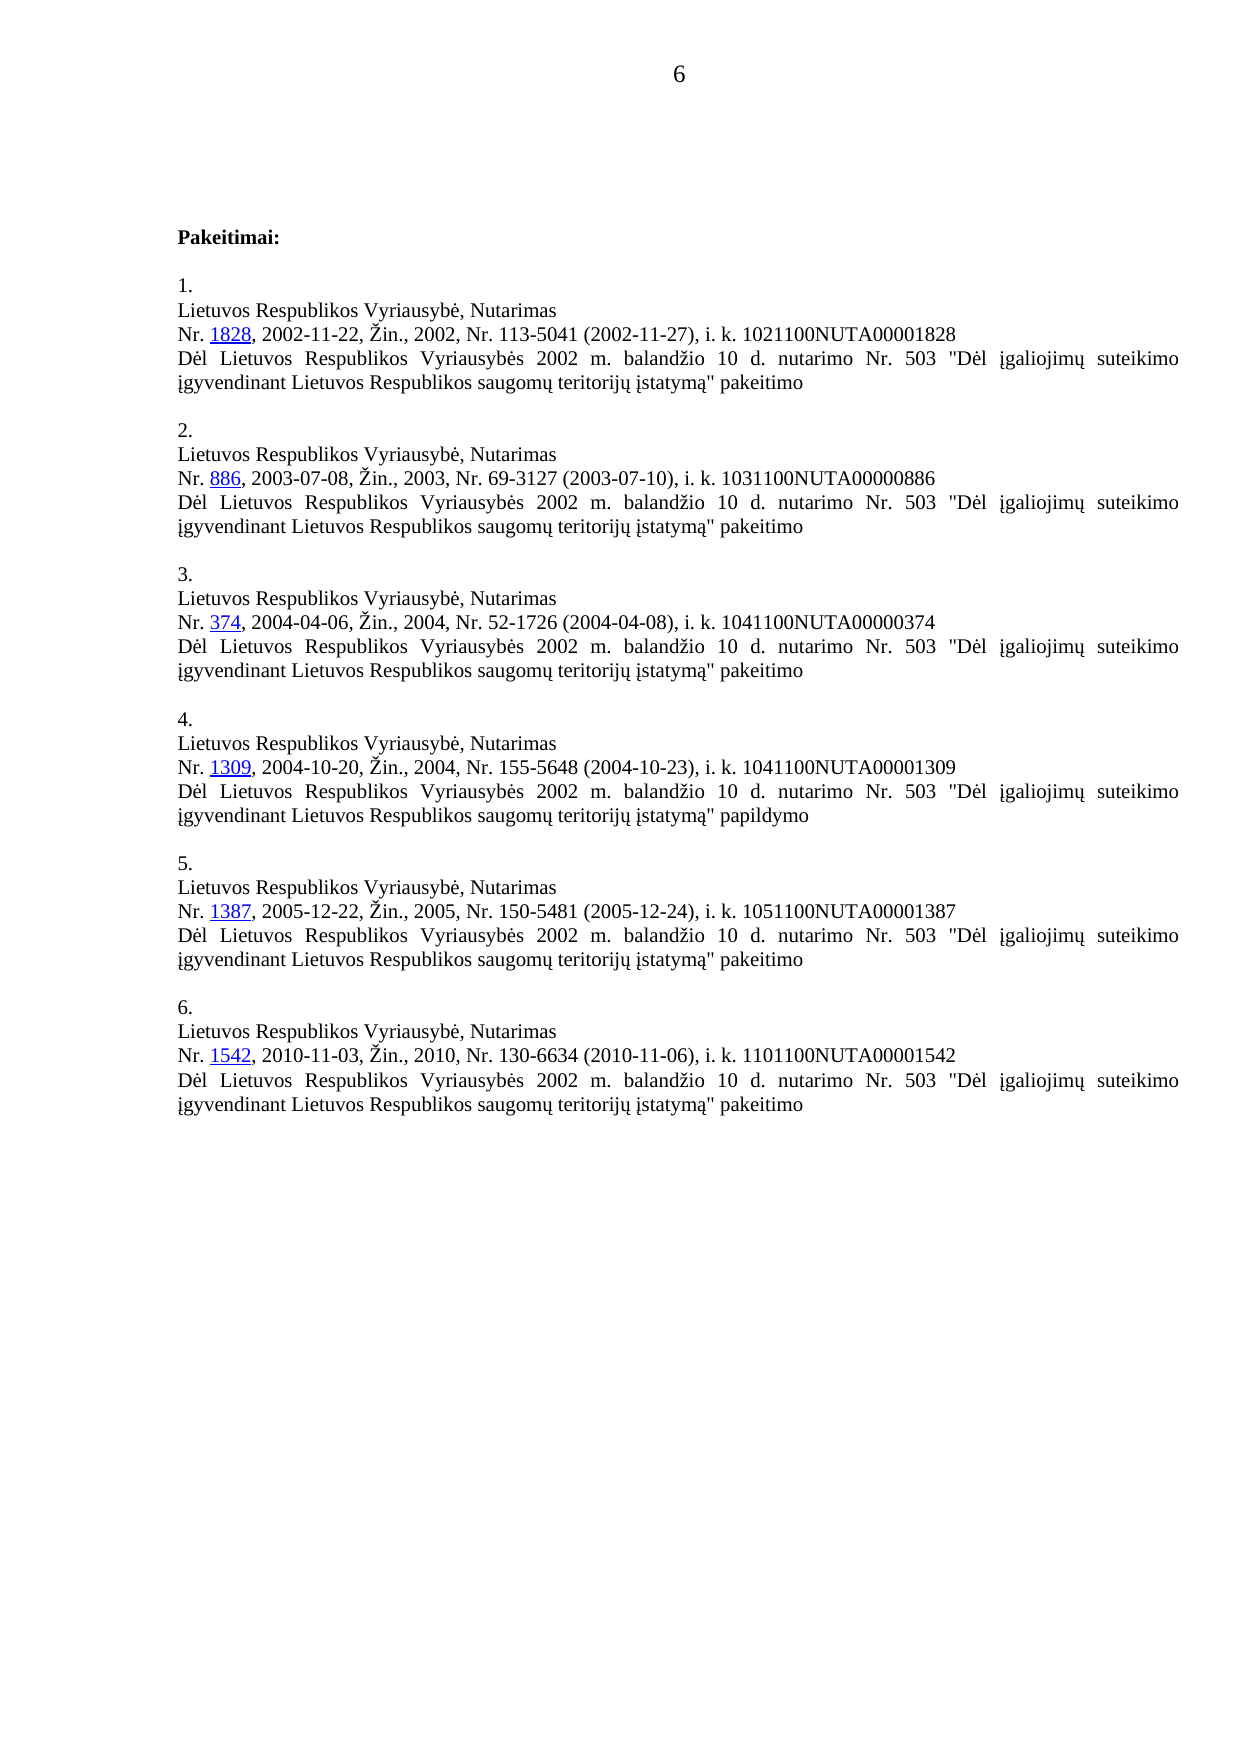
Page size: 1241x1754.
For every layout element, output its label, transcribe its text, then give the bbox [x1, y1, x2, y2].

text 4. [177, 707, 1181, 731]
text Dėl Lietuvos Respublikos Vyriausybės 2002 m. balandžio 10 d. nutarimo Nr. 503 "Dėl įgaliojimų suteikimo įgyvendinant Lietuvos Respublikos saugomų teritorijų įstatymą" pakeitimo [177, 1067, 1181, 1116]
text Lietuvos Respublikos Vyriausybė, Nutarimas [177, 586, 1181, 610]
text 6. [177, 995, 1181, 1019]
text Nr. 1828, 2002-11-22, Žin., 2002, Nr. 113-5041 (2002-11-27), i. k. 1021100NUTA00001828 [177, 322, 1181, 346]
text Dėl Lietuvos Respublikos Vyriausybės 2002 m. balandžio 10 d. nutarimo Nr. 503 "Dėl įgaliojimų suteikimo įgyvendinant Lietuvos Respublikos saugomų teritorijų įstatymą" pakeitimo [177, 346, 1181, 394]
text 5. [177, 851, 1181, 875]
text Dėl Lietuvos Respublikos Vyriausybės 2002 m. balandžio 10 d. nutarimo Nr. 503 "Dėl įgaliojimų suteikimo įgyvendinant Lietuvos Respublikos saugomų teritorijų įstatymą" pakeitimo [177, 490, 1181, 538]
text Nr. 1542, 2010-11-03, Žin., 2010, Nr. 130-6634 (2010-11-06), i. k. 1101100NUTA00001542 [177, 1043, 1181, 1067]
text Dėl Lietuvos Respublikos Vyriausybės 2002 m. balandžio 10 d. nutarimo Nr. 503 "Dėl įgaliojimų suteikimo įgyvendinant Lietuvos Respublikos saugomų teritorijų įstatymą" pakeitimo [177, 634, 1181, 682]
text Nr. 886, 2003-07-08, Žin., 2003, Nr. 69-3127 (2003-07-10), i. k. 1031100NUTA00000886 [177, 466, 1181, 490]
text Lietuvos Respublikos Vyriausybė, Nutarimas [177, 875, 1181, 899]
text Nr. 1309, 2004-10-20, Žin., 2004, Nr. 155-5648 (2004-10-23), i. k. 1041100NUTA00001309 [177, 755, 1181, 779]
text Lietuvos Respublikos Vyriausybė, Nutarimas [177, 442, 1181, 466]
text 2. [177, 418, 1181, 442]
text Dėl Lietuvos Respublikos Vyriausybės 2002 m. balandžio 10 d. nutarimo Nr. 503 "Dėl įgaliojimų suteikimo įgyvendinant Lietuvos Respublikos saugomų teritorijų įstatymą" papildymo [177, 779, 1181, 827]
text 3. [177, 562, 1181, 586]
text Pakeitimai: [177, 225, 1181, 249]
text Nr. 374, 2004-04-06, Žin., 2004, Nr. 52-1726 (2004-04-08), i. k. 1041100NUTA00000374 [177, 610, 1181, 634]
text Lietuvos Respublikos Vyriausybė, Nutarimas [177, 1019, 1181, 1043]
text Nr. 1387, 2005-12-22, Žin., 2005, Nr. 150-5481 (2005-12-24), i. k. 1051100NUTA00001387 [177, 899, 1181, 923]
text Lietuvos Respublikos Vyriausybė, Nutarimas [177, 731, 1181, 755]
text Lietuvos Respublikos Vyriausybė, Nutarimas [177, 297, 1181, 322]
text 1. [177, 273, 1181, 297]
text Dėl Lietuvos Respublikos Vyriausybės 2002 m. balandžio 10 d. nutarimo Nr. 503 "Dėl įgaliojimų suteikimo įgyvendinant Lietuvos Respublikos saugomų teritorijų įstatymą" pakeitimo [177, 923, 1181, 971]
